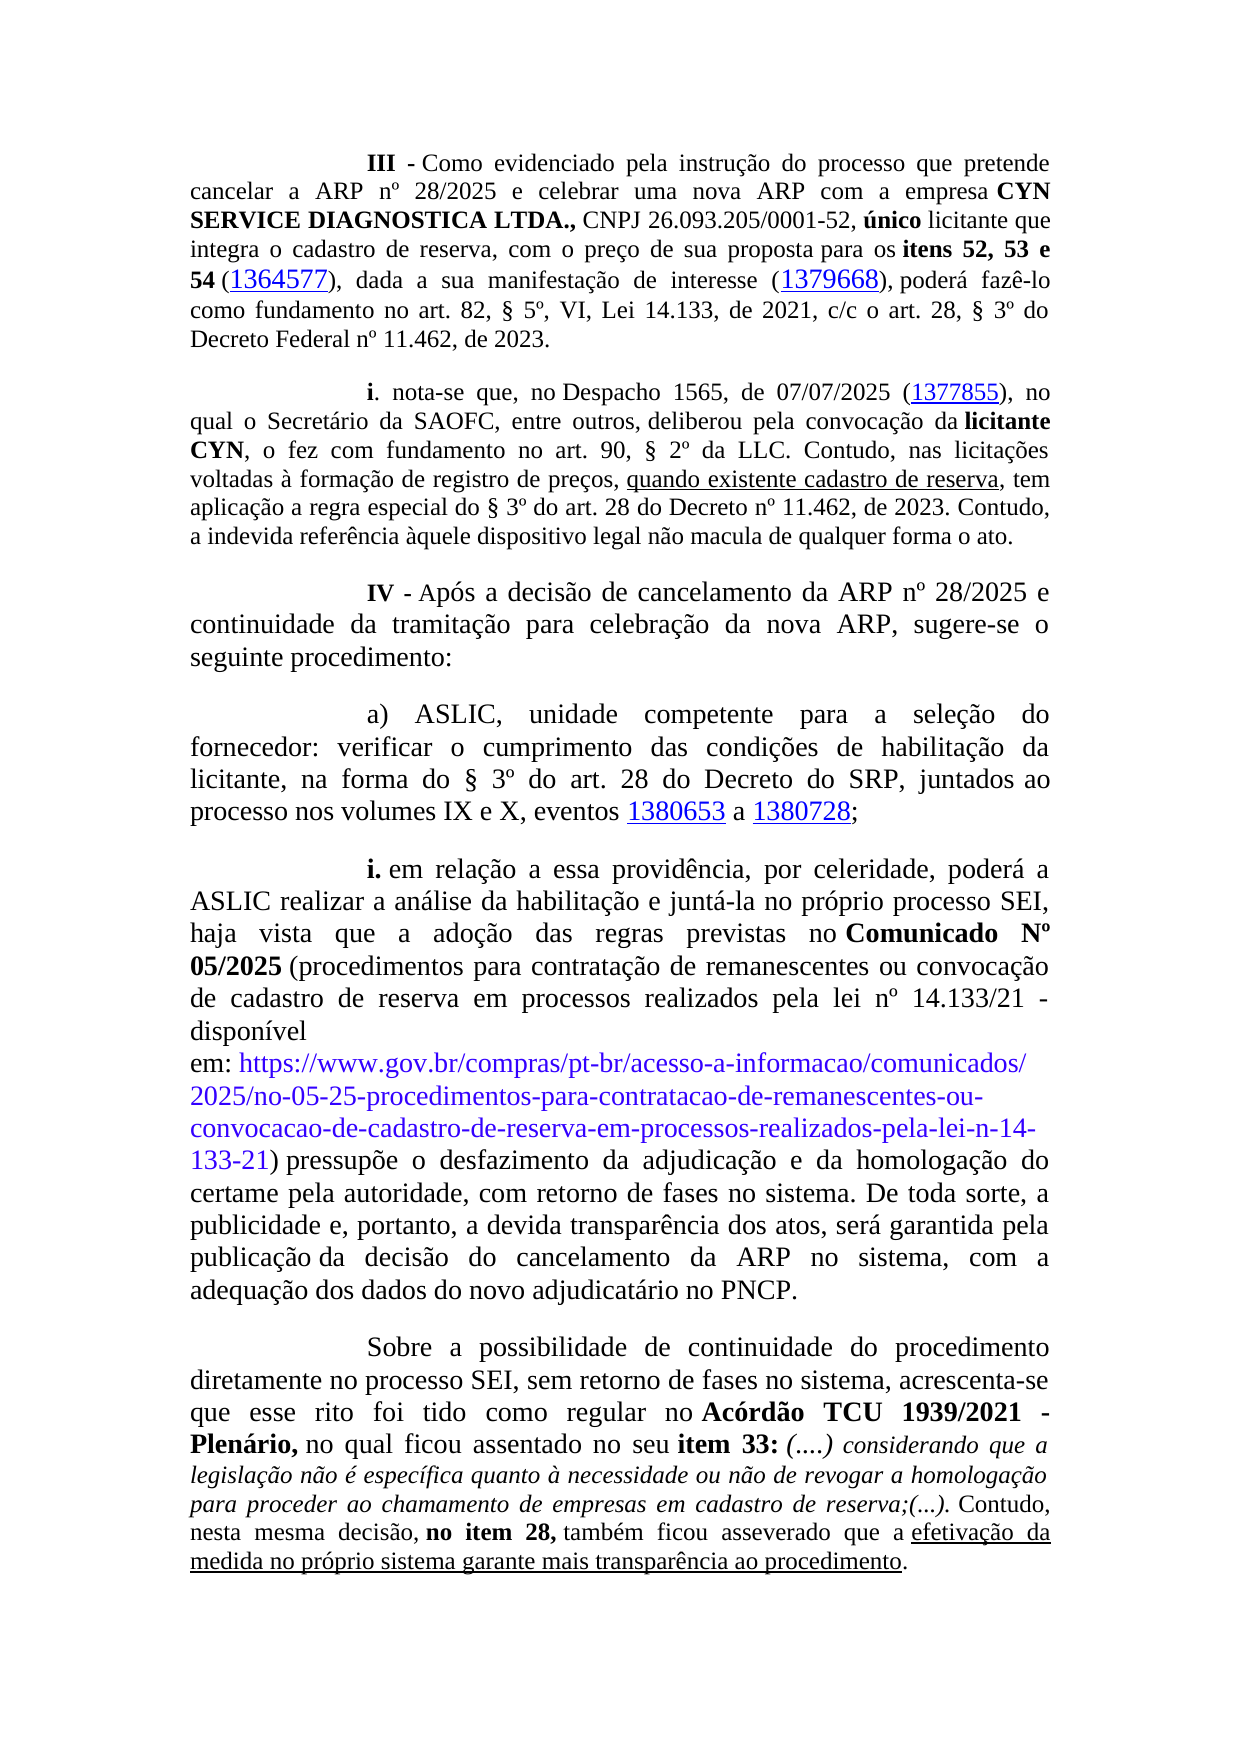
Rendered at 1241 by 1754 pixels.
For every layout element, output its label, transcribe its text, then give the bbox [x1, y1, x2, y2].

text IV - Após a decisão de cancelamento da ARP nº 28/2025 e continuidade da tramitação para celebração da nova ARP, sugere-se o seguinte procedimento: [190, 575, 1051, 672]
text III - Como evidenciado pela instrução do processo que pretende cancelar a ARP nº 28/2025 e celebrar uma nova ARP com a empresa CYN SERVICE DIAGNOSTICA LTDA., CNPJ 26.093.205/0001-52, único licitante que integra o cadastro de reserva, com o preço de sua proposta para os itens 52, 53 e 54 (1364577), dada a sua manifestação de interesse (1379668), poderá fazê-lo como fundamento no art. 82, § 5º, VI, Lei 14.133, de 2021, c/c o art. 28, § 3º do Decreto Federal nº 11.462, de 2023. [190, 148, 1051, 352]
text a) ASLIC, unidade competente para a seleção do fornecedor: verificar o cumprimento das condições de habilitação da licitante, na forma do § 3º do art. 28 do Decreto do SRP, juntados ao processo nos volumes IX e X, eventos 1380653 a 1380728; [190, 697, 1051, 827]
text i. em relação a essa providência, por celeridade, poderá a ASLIC realizar a análise da habilitação e juntá-la no próprio processo SEI, haja vista que a adoção das regras previstas no Comunicado Nº 05/2025 (procedimentos para contratação de remanescentes ou convocação de cadastro de reserva em processos realizados pela lei nº 14.133/21 - disponível em: https://www.gov.br/compras/pt-br/acesso-a-informacao/comunicados/2025/no-05-25-procedimentos-para-contratacao-de-remanescentes-ou-convocacao-de-cadastro-de-reserva-em-processos-realizados-pela-lei-n-14-133-21) pressupõe o desfazimento da adjudicação e da homologação do certame pela autoridade, com retorno de fases no sistema. De toda sorte, a publicidade e, portanto, a devida transparência dos atos, será garantida pela publicação da decisão do cancelamento da ARP no sistema, com a adequação dos dados do novo adjudicatário no PNCP. [190, 852, 1051, 1305]
text Sobre a possibilidade de continuidade do procedimento diretamente no processo SEI, sem retorno de fases no sistema, acrescenta-se que esse rito foi tido como regular no Acórdão TCU 1939/2021 - Plenário, no qual ficou assentado no seu item 33: (....) considerando que a legislação não é específica quanto à necessidade ou não de revogar a homologação para proceder ao chamamento de empresas em cadastro de reserva;(...). Contudo, nesta mesma decisão, no item 28, também ficou asseverado que a efetivação da medida no próprio sistema garante mais transparência ao procedimento. [190, 1330, 1051, 1575]
text i. nota-se que, no Despacho 1565, de 07/07/2025 (1377855), no qual o Secretário da SAOFC, entre outros, deliberou pela convocação da licitante CYN, o fez com fundamento no art. 90, § 2º da LLC. Contudo, nas licitações voltadas à formação de registro de preços, quando existente cadastro de reserva, tem aplicação a regra especial do § 3º do art. 28 do Decreto nº 11.462, de 2023. Contudo, a indevida referência àquele dispositivo legal não macula de qualquer forma o ato. [190, 377, 1051, 550]
